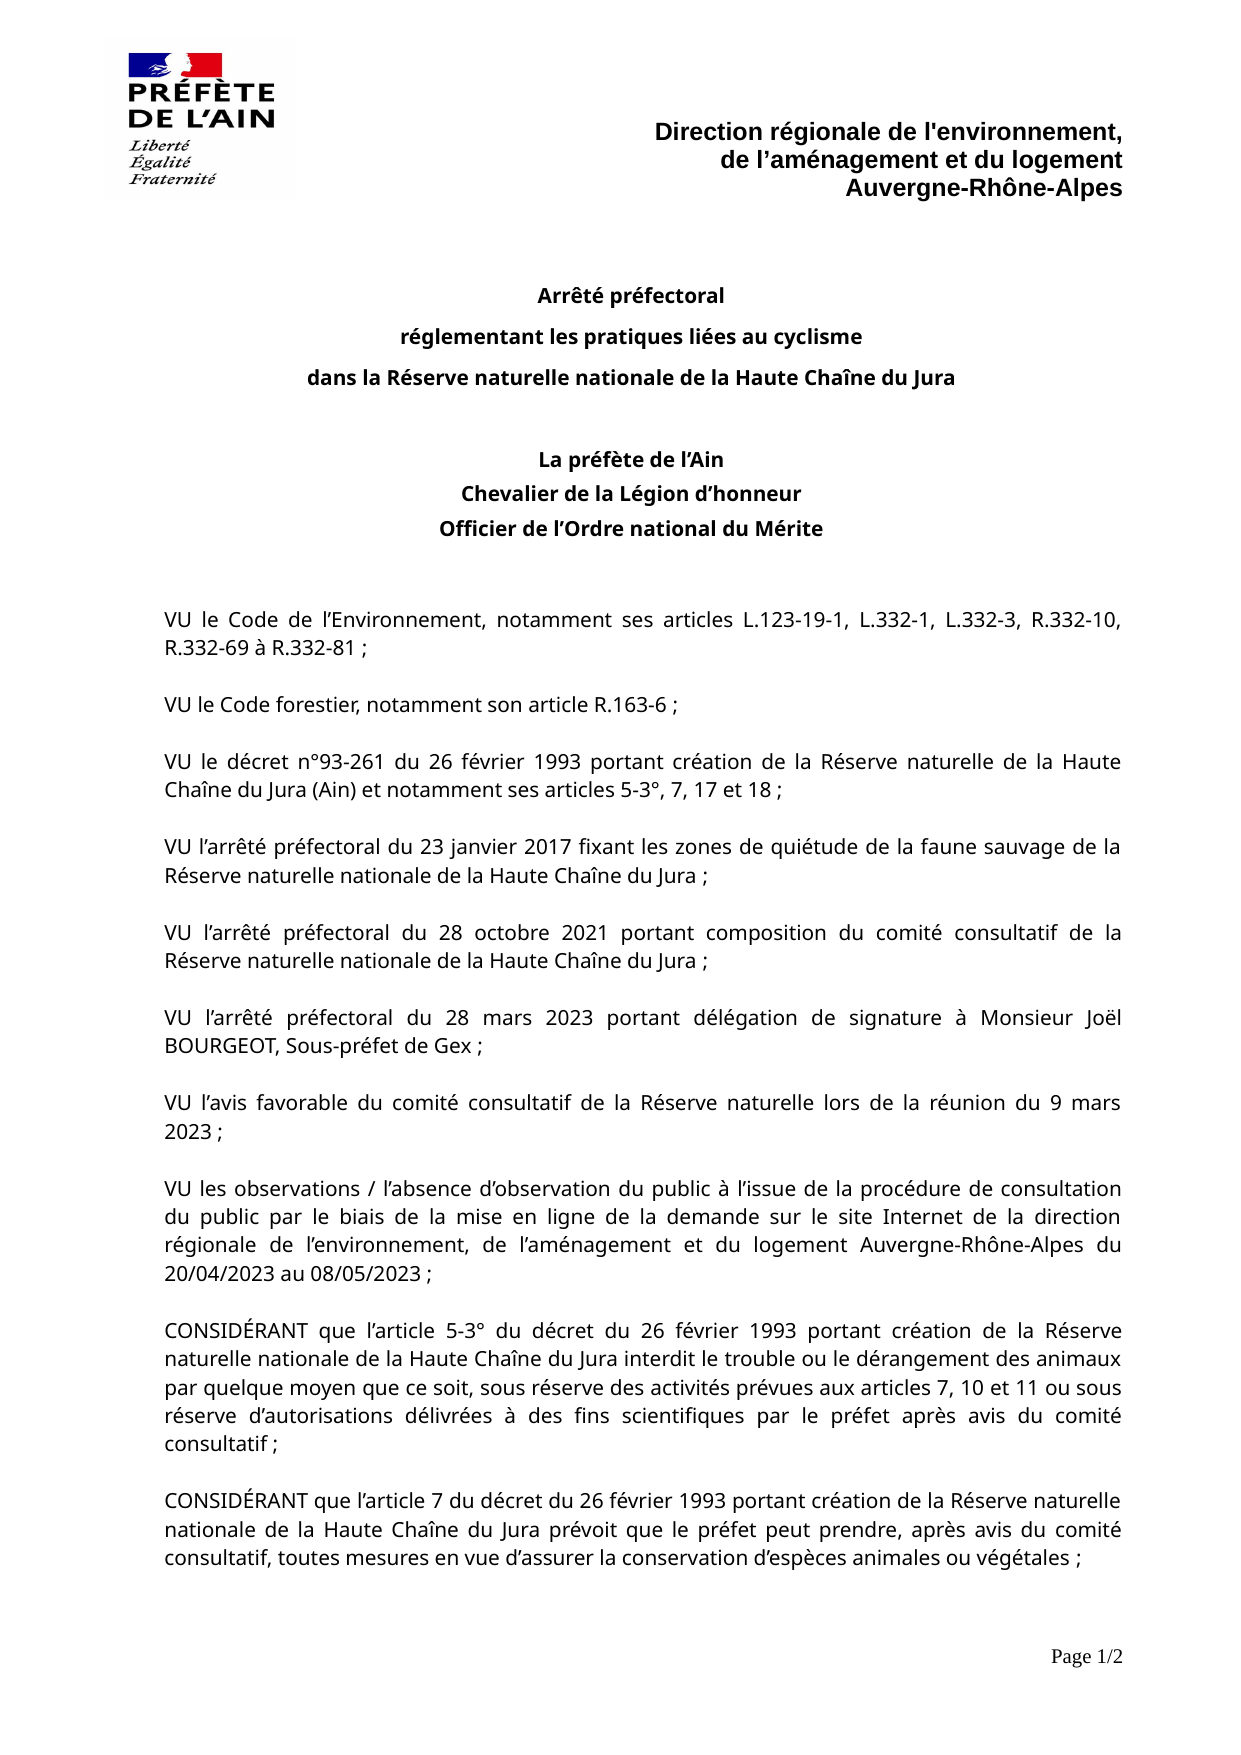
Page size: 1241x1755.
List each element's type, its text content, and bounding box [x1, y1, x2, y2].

text VU le Code de l’Environnement, notamment ses articles L.123-19-1, L.332-1, L.332-3, R.332-10, R.332-69 à R.332-81 ; [164, 605, 1123, 662]
text VU l’avis favorable du comité consultatif de la Réserve naturelle lors de la réunion du 9 mars 2023 ; [164, 1088, 1123, 1145]
text VU l’arrêté préfectoral du 28 octobre 2021 portant composition du comité consultatif de la Réserve naturelle nationale de la Haute Chaîne du Jura ; [164, 918, 1123, 974]
text Arrêté préfectoral [139, 281, 1123, 310]
text VU les observations / l’absence d’observation du public à l’issue de la procédure de consultation du public par le biais de la mise en ligne de la demande sur le site Internet de la direction régionale de l’environnement, de l’aménagement et du logement Auvergne-Rhône-Alpes du 20/04/2023 au 08/05/2023 ; [164, 1174, 1123, 1287]
text VU l’arrêté préfectoral du 28 mars 2023 portant délégation de signature à Monsieur Joël BOURGEOT, Sous-préfet de Gex ; [164, 1003, 1123, 1060]
text VU le Code forestier, notamment son article R.163-6 ; [164, 690, 1123, 719]
text La préfète de l’Ain [139, 445, 1123, 473]
text réglementant les pratiques liées au cyclisme [139, 322, 1123, 351]
text CONSIDÉRANT que l’article 5-3° du décret du 26 février 1993 portant création de la Réserve naturelle nationale de la Haute Chaîne du Jura interdit le trouble ou le dérangement des animaux par quelque moyen que ce soit, sous réserve des activités prévues aux articles 7, 10 et 11 ou sous réserve d’autorisations délivrées à des fins scientifiques par le préfet après avis du comité consultatif ; [164, 1316, 1123, 1458]
text CONSIDÉRANT que l’article 7 du décret du 26 février 1993 portant création de la Réserve naturelle nationale de la Haute Chaîne du Jura prévoit que le préfet peut prendre, après avis du comité consultatif, toutes mesures en vue d’assurer la conservation d’espèces animales ou végétales ; [164, 1486, 1123, 1572]
text Officier de l’Ordre national du Mérite [139, 514, 1123, 542]
text VU le décret n°93-261 du 26 février 1993 portant création de la Réserve naturelle de la Haute Chaîne du Jura (Ain) et notamment ses articles 5-3°, 7, 17 et 18 ; [164, 747, 1123, 804]
text Chevalier de la Légion d’honneur [139, 479, 1123, 508]
text VU l’arrêté préfectoral du 23 janvier 2017 fixant les zones de quiétude de la faune sauvage de la Réserve naturelle nationale de la Haute Chaîne du Jura ; [164, 832, 1123, 889]
picture [104, 35, 299, 202]
text dans la Réserve naturelle nationale de la Haute Chaîne du Jura [139, 363, 1123, 392]
